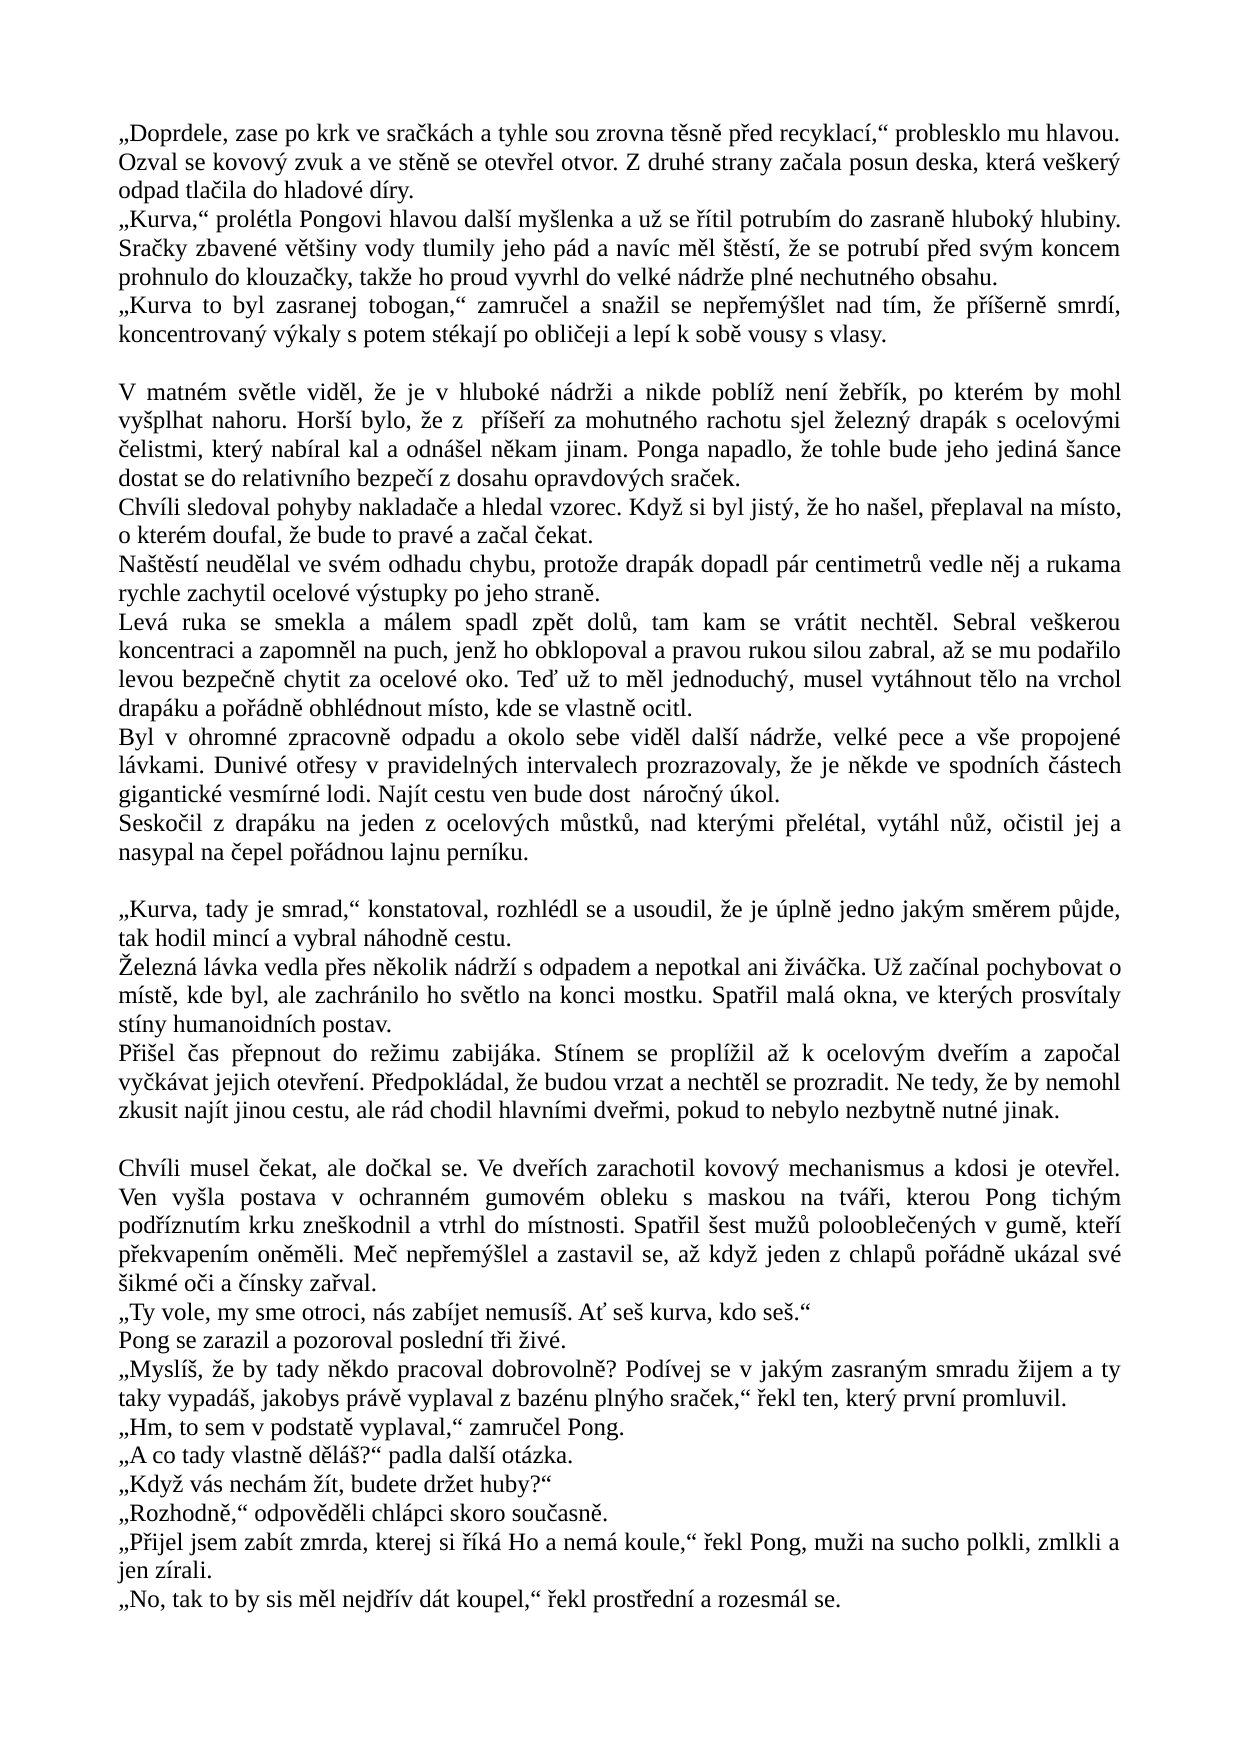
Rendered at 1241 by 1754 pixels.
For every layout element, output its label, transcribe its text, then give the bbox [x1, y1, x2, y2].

text Přišel čas přepnout do režimu zabijáka. Stínem se proplížil až k ocelovým dveřím a započal vyčkávat jejich otevření. Předpokládal, že budou vrzat a nechtěl se prozradit. Ne tedy, že by nemohl zkusit najít jinou cestu, ale rád chodil hlavními dveřmi, pokud to nebylo nezbytně nutné jinak. [118, 1038, 1122, 1124]
text „No, tak to by sis měl nejdřív dát koupel,“ řekl prostřední a rozesmál se. [118, 1584, 1122, 1613]
text Seskočil z drapáku na jeden z ocelových můstků, nad kterými přelétal, vytáhl nůž, očistil jej a nasypal na čepel pořádnou lajnu perníku. [118, 808, 1122, 866]
text „Rozhodně,“ odpověděli chlápci skoro současně. [118, 1498, 1122, 1527]
text „Když vás nechám žít, budete držet huby?“ [118, 1469, 1122, 1498]
text Železná lávka vedla přes několik nádrží s odpadem a nepotkal ani živáčka. Už začínal pochybovat o místě, kde byl, ale zachránilo ho světlo na konci mostku. Spatřil malá okna, ve kterých prosvítaly stíny humanoidních postav. [118, 952, 1122, 1038]
text Chvíli sledoval pohyby nakladače a hledal vzorec. Když si byl jistý, že ho našel, přeplaval na místo, o kterém doufal, že bude to pravé a začal čekat. [118, 492, 1122, 549]
text „Kurva, tady je smrad,“ konstatoval, rozhlédl se a usoudil, že je úplně jedno jakým směrem půjde, tak hodil mincí a vybral náhodně cestu. [118, 894, 1122, 952]
text „Doprdele, zase po krk ve sračkách a tyhle sou zrovna těsně před recyklací,“ problesklo mu hlavou. Ozval se kovový zvuk a ve stěně se otevřel otvor. Z druhé strany začala posun deska, která veškerý odpad tlačila do hladové díry. [118, 118, 1122, 204]
text „Přijel jsem zabít zmrda, kterej si říká Ho a nemá koule,“ řekl Pong, muži na sucho polkli, zmlkli a jen zírali. [118, 1527, 1122, 1584]
text Levá ruka se smekla a málem spadl zpět dolů, tam kam se vrátit nechtěl. Sebral veškerou koncentraci a zapomněl na puch, jenž ho obklopoval a pravou rukou silou zabral, až se mu podařilo levou bezpečně chytit za ocelové oko. Teď už to měl jednoduchý, musel vytáhnout tělo na vrchol drapáku a pořádně obhlédnout místo, kde se vlastně ocitl. [118, 607, 1122, 722]
text Naštěstí neudělal ve svém odhadu chybu, protože drapák dopadl pár centimetrů vedle něj a rukama rychle zachytil ocelové výstupky po jeho straně. [118, 549, 1122, 607]
text „A co tady vlastně děláš?“ padla další otázka. [118, 1441, 1122, 1469]
text „Myslíš, že by tady někdo pracoval dobrovolně? Podívej se v jakým zasraným smradu žijem a ty taky vypadáš, jakobys právě vyplaval z bazénu plnýho sraček,“ řekl ten, který první promluvil. [118, 1354, 1122, 1412]
text „Kurva,“ prolétla Pongovi hlavou další myšlenka a už se řítil potrubím do zasraně hluboký hlubiny. Sračky zbavené většiny vody tlumily jeho pád a navíc měl štěstí, že se potrubí před svým koncem prohnulo do klouzačky, takže ho proud vyvrhl do velké nádrže plné nechutného obsahu. [118, 204, 1122, 291]
text Pong se zarazil a pozoroval poslední tři živé. [118, 1326, 1122, 1354]
text „Hm, to sem v podstatě vyplaval,“ zamručel Pong. [118, 1412, 1122, 1441]
text „Ty vole, my sme otroci, nás zabíjet nemusíš. Ať seš kurva, kdo seš.“ [118, 1297, 1122, 1326]
text Byl v ohromné zpracovně odpadu a okolo sebe viděl další nádrže, velké pece a vše propojené lávkami. Dunivé otřesy v pravidelných intervalech prozrazovaly, že je někde ve spodních částech gigantické vesmírné lodi. Najít cestu ven bude dost náročný úkol. [118, 722, 1122, 808]
text Chvíli musel čekat, ale dočkal se. Ve dveřích zarachotil kovový mechanismus a kdosi je otevřel. Ven vyšla postava v ochranném gumovém obleku s maskou na tváři, kterou Pong tichým podříznutím krku zneškodnil a vtrhl do místnosti. Spatřil šest mužů polooblečených v gumě, kteří překvapením oněměli. Meč nepřemýšlel a zastavil se, až když jeden z chlapů pořádně ukázal své šikmé oči a čínsky zařval. [118, 1153, 1122, 1297]
text V matném světle viděl, že je v hluboké nádrži a nikde poblíž není žebřík, po kterém by mohl vyšplhat nahoru. Horší bylo, že z příšeří za mohutného rachotu sjel železný drapák s ocelovými čelistmi, který nabíral kal a odnášel někam jinam. Ponga napadlo, že tohle bude jeho jediná šance dostat se do relativního bezpečí z dosahu opravdových sraček. [118, 377, 1122, 492]
text „Kurva to byl zasranej tobogan,“ zamručel a snažil se nepřemýšlet nad tím, že příšerně smrdí, koncentrovaný výkaly s potem stékají po obličeji a lepí k sobě vousy s vlasy. [118, 291, 1122, 348]
